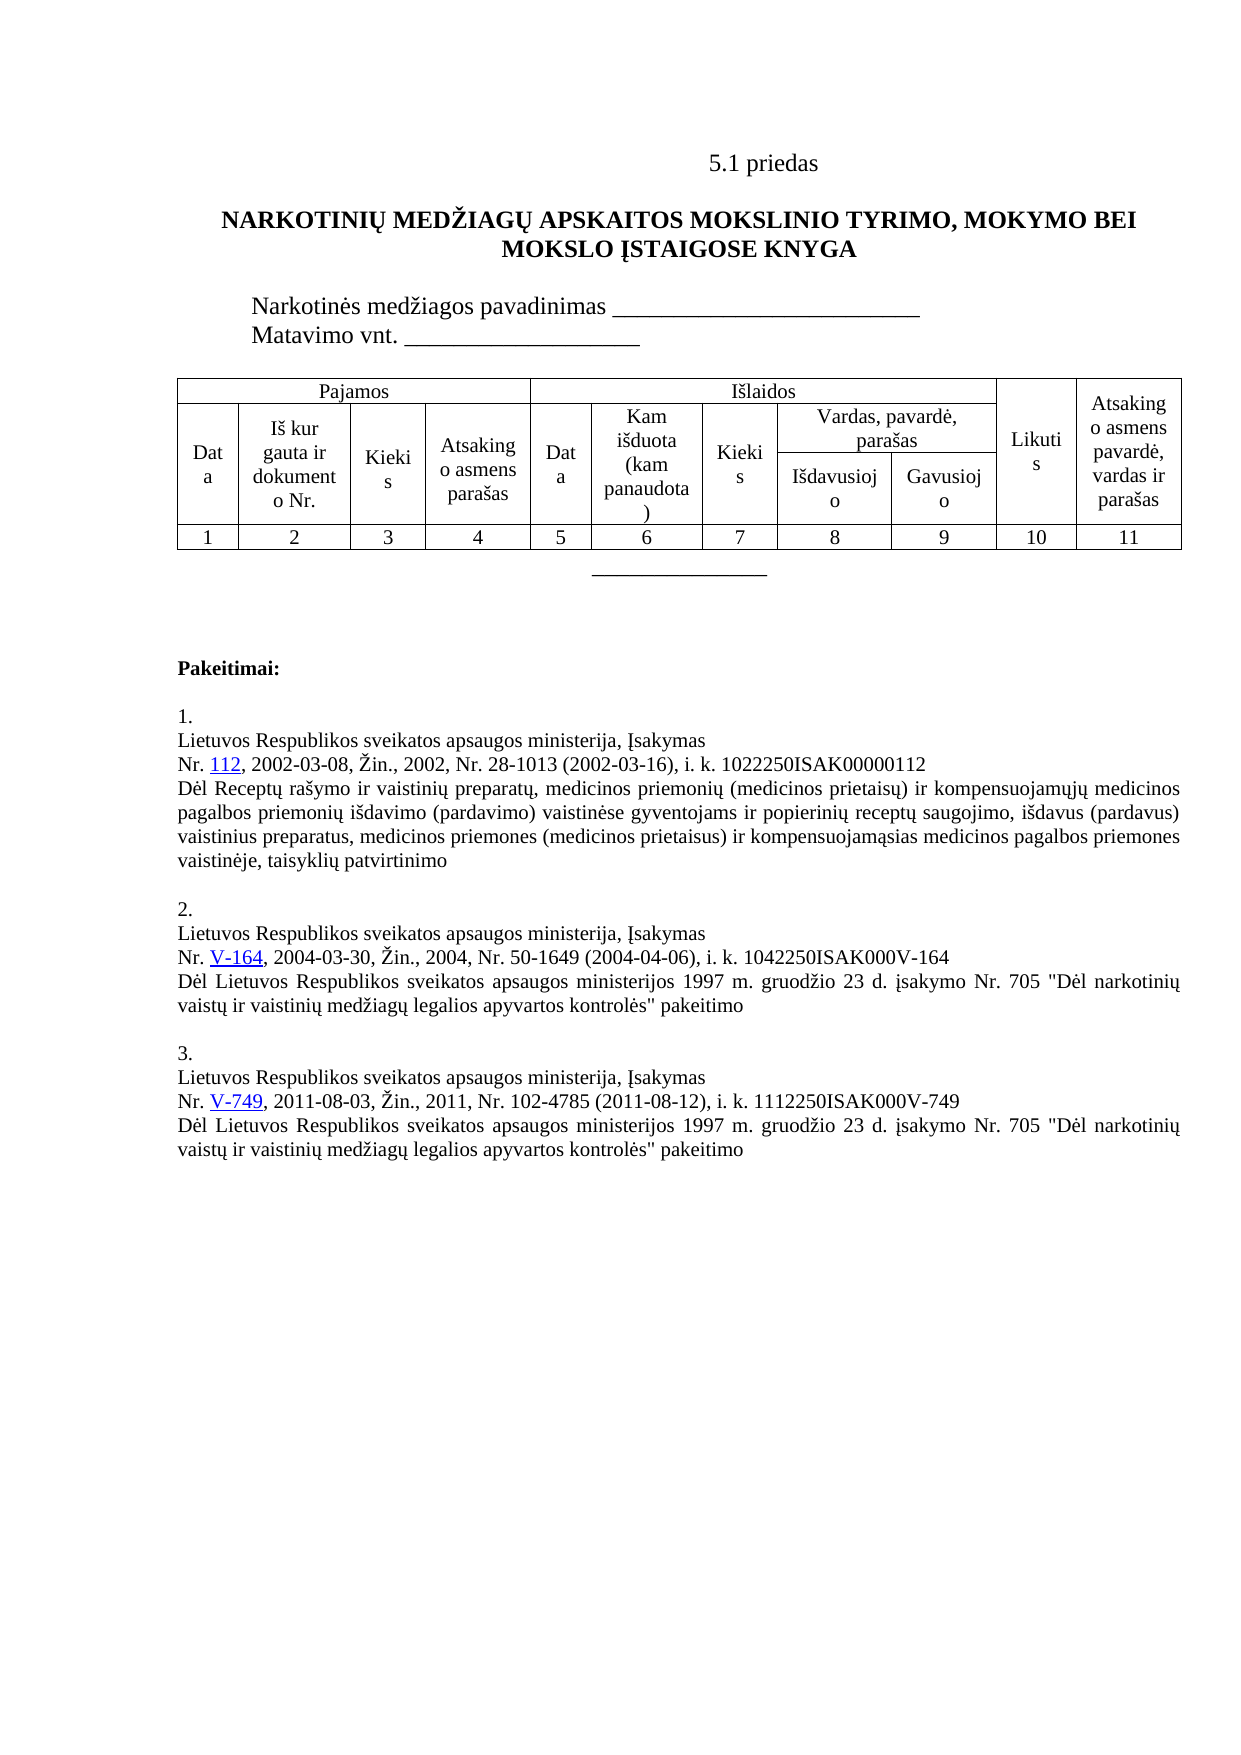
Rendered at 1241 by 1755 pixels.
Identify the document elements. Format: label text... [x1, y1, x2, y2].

text Lietuvos Respublikos sveikatos apsaugos ministerija, Įsakymas [177, 921, 1181, 944]
table_header Atsakingo asmens pavardė, vardas ir parašas [1077, 379, 1181, 524]
table_cell 7 [703, 525, 777, 549]
table_header Išlaidos [531, 379, 996, 403]
text Nr. V-164, 2004-03-30, Žin., 2004, Nr. 50-1649 (2004-04-06), i. k. 1042250ISAK000V-164 [177, 944, 1181, 969]
table_cell Kiekis [703, 404, 777, 524]
text Matavimo vnt. [177, 320, 1181, 349]
text NARKOTINIŲ MEDŽIAGŲ APSKAITOS MOKSLINIO TYRIMO, MOKYMO BEI MOKSLO ĮSTAIGOSE KNYGA [177, 205, 1181, 263]
table_cell Kiekis [351, 404, 425, 524]
text Lietuvos Respublikos sveikatos apsaugos ministerija, Įsakymas [177, 1065, 1181, 1089]
table_cell Išdavusiojo [778, 453, 891, 524]
text 2. [177, 896, 1181, 921]
text Dėl Lietuvos Respublikos sveikatos apsaugos ministerijos 1997 m. gruodžio 23 d. įsakymo Nr. 705 "Dėl narkotinių vaistų ir vaistinių medžiagų legalios apyvartos kontrolės" pakeitimo [177, 1113, 1181, 1161]
table_cell 5 [531, 525, 591, 549]
text 3. [177, 1041, 1181, 1065]
table_cell Vardas, pavardė, parašas [778, 404, 996, 452]
text Narkotinės medžiagos pavadinimas [177, 291, 1181, 320]
table_cell 4 [426, 525, 530, 549]
text 1. [177, 704, 1181, 728]
table_cell Data [178, 404, 238, 524]
table_cell 10 [997, 525, 1076, 549]
table_cell Atsakingo asmens parašas [426, 404, 530, 524]
text Lietuvos Respublikos sveikatos apsaugos ministerija, Įsakymas [177, 728, 1181, 752]
text Nr. V-749, 2011-08-03, Žin., 2011, Nr. 102-4785 (2011-08-12), i. k. 1112250ISAK000V-749 [177, 1089, 1181, 1113]
table_cell 1 [178, 525, 238, 549]
text Dėl Lietuvos Respublikos sveikatos apsaugos ministerijos 1997 m. gruodžio 23 d. įsakymo Nr. 705 "Dėl narkotinių vaistų ir vaistinių medžiagų legalios apyvartos kontrolės" pakeitimo [177, 969, 1181, 1017]
table_cell Kam išduota (kam panaudota) [592, 404, 702, 524]
table_cell 8 [778, 525, 891, 549]
table_cell Iš kur gauta ir dokumento Nr. [239, 404, 350, 524]
table_cell 2 [239, 525, 350, 549]
table_cell 11 [1077, 525, 1181, 549]
table_header Likutis [997, 379, 1076, 524]
text Nr. 112, 2002-03-08, Žin., 2002, Nr. 28-1013 (2002-03-16), i. k. 1022250ISAK00000112 [177, 752, 1181, 776]
text 5.1 priedas [177, 148, 1181, 176]
table_header Pajamos [178, 379, 530, 403]
table_cell 9 [892, 525, 996, 549]
table_cell 6 [592, 525, 702, 549]
table_cell Gavusiojo [892, 453, 996, 524]
text ______________ [177, 550, 1181, 579]
table_cell 3 [351, 525, 425, 549]
table_cell Data [531, 404, 591, 524]
text Pakeitimai: [177, 656, 1181, 680]
text Dėl Receptų rašymo ir vaistinių preparatų, medicinos priemonių (medicinos prietaisų) ir kompensuojamųjų medicinos pagalbos priemonių išdavimo (pardavimo) vaistinėse gyventojams ir popierinių receptų saugojimo, išdavus (pardavus) vaistinius preparatus, medicinos priemones (medicinos prietaisus) ir kompensuojamąsias medicinos pagalbos priemones vaistinėje, taisyklių patvirtinimo [177, 776, 1181, 872]
